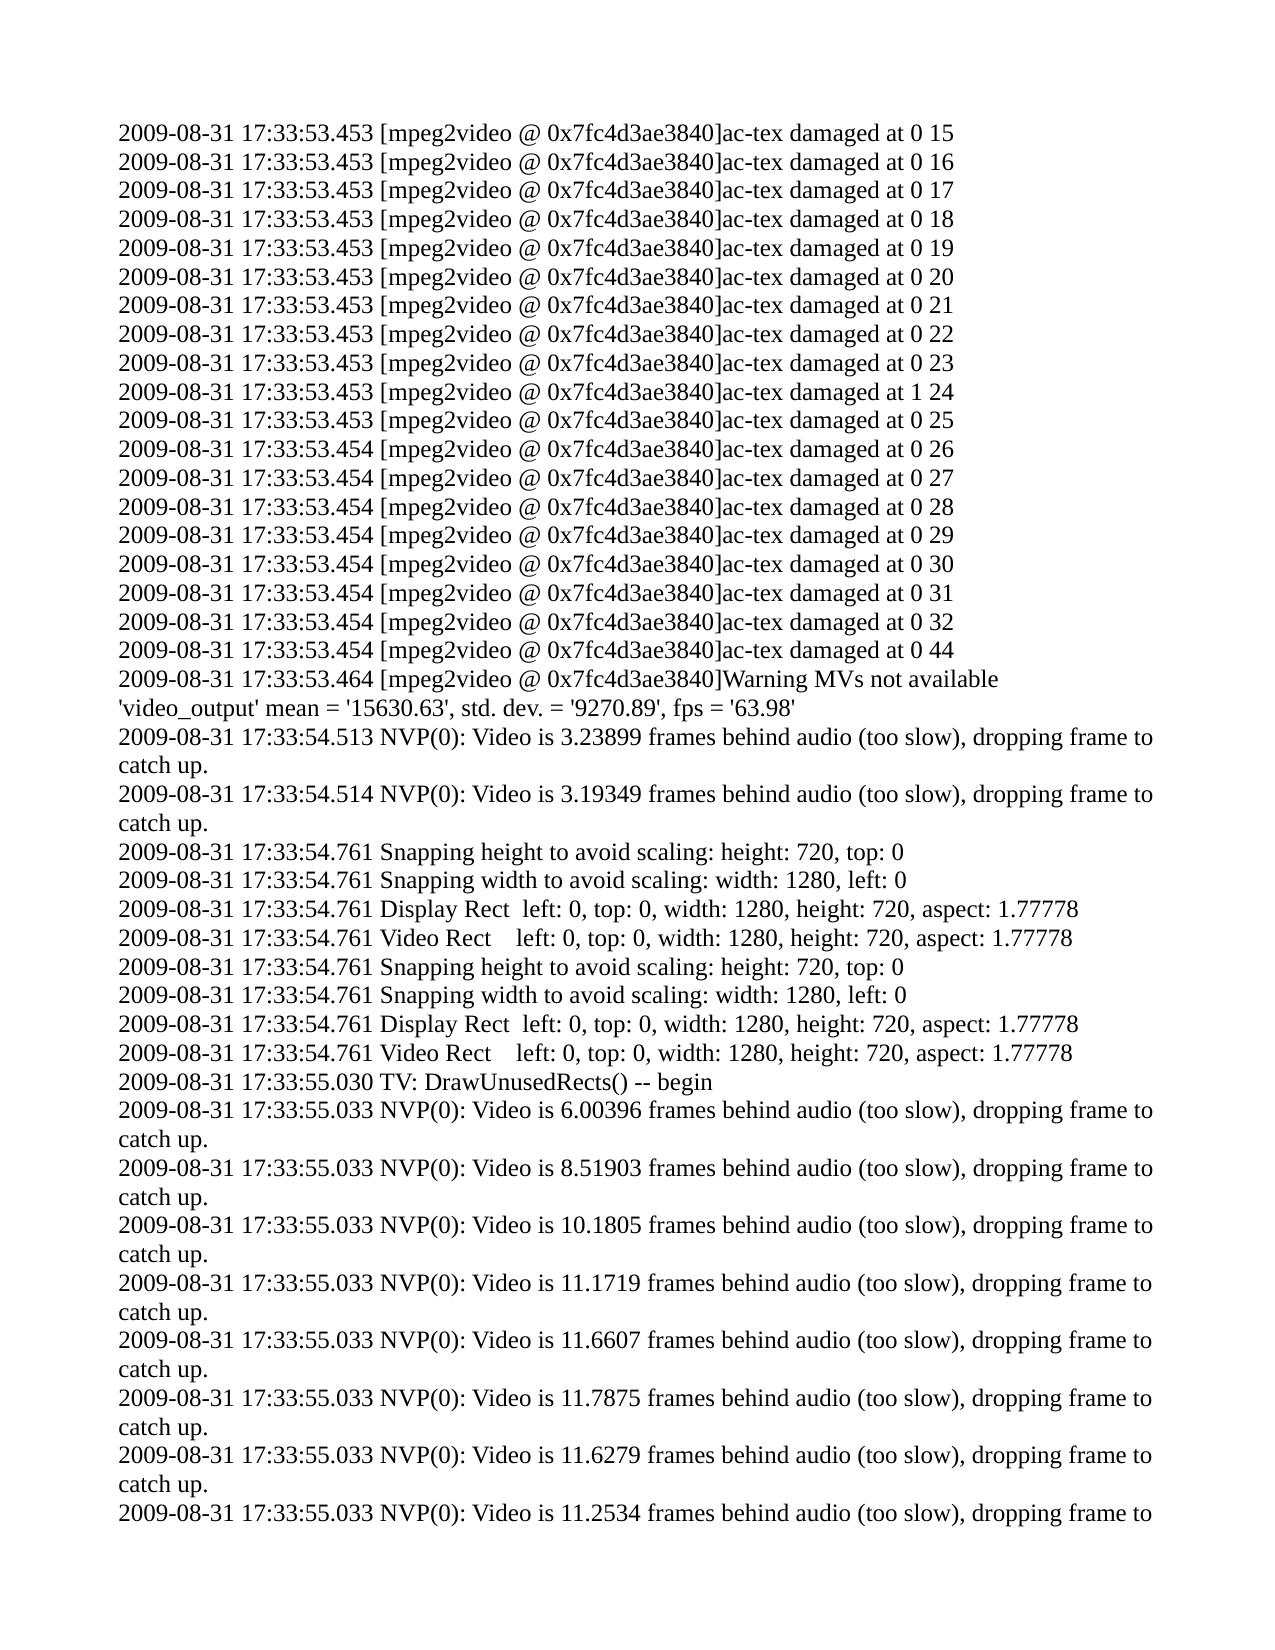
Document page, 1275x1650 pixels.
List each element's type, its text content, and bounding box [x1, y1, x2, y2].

text 2009-08-31 17:33:55.033 NVP(0): Video is 10.1805 frames behind audio (too slow), dropping frame to catch up. [118, 1211, 1157, 1268]
text 2009-08-31 17:33:53.453 [mpeg2video @ 0x7fc4d3ae3840]ac-tex damaged at 0 22 [118, 319, 1157, 348]
text 2009-08-31 17:33:54.761 Snapping height to avoid scaling: height: 720, top: 0 [118, 837, 1157, 866]
text 2009-08-31 17:33:55.033 NVP(0): Video is 11.7875 frames behind audio (too slow), dropping frame to catch up. [118, 1383, 1157, 1441]
text 2009-08-31 17:33:53.454 [mpeg2video @ 0x7fc4d3ae3840]ac-tex damaged at 0 29 [118, 521, 1157, 549]
text 2009-08-31 17:33:54.761 Display Rect left: 0, top: 0, width: 1280, height: 720, aspect: 1.77778 [118, 1009, 1157, 1038]
text 2009-08-31 17:33:55.033 NVP(0): Video is 11.6607 frames behind audio (too slow), dropping frame to catch up. [118, 1326, 1157, 1383]
text 2009-08-31 17:33:53.454 [mpeg2video @ 0x7fc4d3ae3840]ac-tex damaged at 0 31 [118, 578, 1157, 607]
text 2009-08-31 17:33:53.453 [mpeg2video @ 0x7fc4d3ae3840]ac-tex damaged at 0 23 [118, 348, 1157, 377]
text 2009-08-31 17:33:53.454 [mpeg2video @ 0x7fc4d3ae3840]ac-tex damaged at 0 27 [118, 463, 1157, 492]
text 2009-08-31 17:33:55.033 NVP(0): Video is 6.00396 frames behind audio (too slow), dropping frame to catch up. [118, 1096, 1157, 1153]
text 2009-08-31 17:33:53.454 [mpeg2video @ 0x7fc4d3ae3840]ac-tex damaged at 0 28 [118, 492, 1157, 521]
text 2009-08-31 17:33:53.453 [mpeg2video @ 0x7fc4d3ae3840]ac-tex damaged at 1 24 [118, 377, 1157, 406]
text 2009-08-31 17:33:53.454 [mpeg2video @ 0x7fc4d3ae3840]ac-tex damaged at 0 26 [118, 434, 1157, 463]
text 2009-08-31 17:33:53.453 [mpeg2video @ 0x7fc4d3ae3840]ac-tex damaged at 0 15 [118, 118, 1157, 147]
text 2009-08-31 17:33:53.454 [mpeg2video @ 0x7fc4d3ae3840]ac-tex damaged at 0 32 [118, 607, 1157, 636]
text 2009-08-31 17:33:53.464 [mpeg2video @ 0x7fc4d3ae3840]Warning MVs not available [118, 664, 1157, 693]
text 2009-08-31 17:33:53.454 [mpeg2video @ 0x7fc4d3ae3840]ac-tex damaged at 0 30 [118, 549, 1157, 578]
text 2009-08-31 17:33:54.514 NVP(0): Video is 3.19349 frames behind audio (too slow), dropping frame to catch up. [118, 779, 1157, 837]
text 2009-08-31 17:33:53.453 [mpeg2video @ 0x7fc4d3ae3840]ac-tex damaged at 0 19 [118, 233, 1157, 262]
text 2009-08-31 17:33:55.030 TV: DrawUnusedRects() -- begin [118, 1067, 1157, 1096]
text 2009-08-31 17:33:53.453 [mpeg2video @ 0x7fc4d3ae3840]ac-tex damaged at 0 21 [118, 291, 1157, 319]
text 2009-08-31 17:33:53.453 [mpeg2video @ 0x7fc4d3ae3840]ac-tex damaged at 0 17 [118, 176, 1157, 204]
text 2009-08-31 17:33:54.761 Snapping width to avoid scaling: width: 1280, left: 0 [118, 866, 1157, 894]
text 2009-08-31 17:33:54.761 Video Rect left: 0, top: 0, width: 1280, height: 720, aspect: 1.77778 [118, 923, 1157, 952]
text 2009-08-31 17:33:54.761 Display Rect left: 0, top: 0, width: 1280, height: 720, aspect: 1.77778 [118, 894, 1157, 923]
text 2009-08-31 17:33:55.033 NVP(0): Video is 8.51903 frames behind audio (too slow), dropping frame to catch up. [118, 1153, 1157, 1211]
text 2009-08-31 17:33:55.033 NVP(0): Video is 11.6279 frames behind audio (too slow), dropping frame to catch up. [118, 1441, 1157, 1498]
text 2009-08-31 17:33:54.761 Snapping height to avoid scaling: height: 720, top: 0 [118, 952, 1157, 981]
text 'video_output' mean = '15630.63', std. dev. = '9270.89', fps = '63.98' [118, 693, 1157, 722]
text 2009-08-31 17:33:53.453 [mpeg2video @ 0x7fc4d3ae3840]ac-tex damaged at 0 20 [118, 262, 1157, 291]
text 2009-08-31 17:33:54.761 Video Rect left: 0, top: 0, width: 1280, height: 720, aspect: 1.77778 [118, 1038, 1157, 1067]
text 2009-08-31 17:33:53.453 [mpeg2video @ 0x7fc4d3ae3840]ac-tex damaged at 0 25 [118, 406, 1157, 434]
text 2009-08-31 17:33:55.033 NVP(0): Video is 11.1719 frames behind audio (too slow), dropping frame to catch up. [118, 1268, 1157, 1326]
text 2009-08-31 17:33:55.033 NVP(0): Video is 11.2534 frames behind audio (too slow), dropping frame to [118, 1498, 1157, 1527]
text 2009-08-31 17:33:53.453 [mpeg2video @ 0x7fc4d3ae3840]ac-tex damaged at 0 16 [118, 147, 1157, 176]
text 2009-08-31 17:33:54.761 Snapping width to avoid scaling: width: 1280, left: 0 [118, 981, 1157, 1009]
text 2009-08-31 17:33:53.453 [mpeg2video @ 0x7fc4d3ae3840]ac-tex damaged at 0 18 [118, 204, 1157, 233]
text 2009-08-31 17:33:54.513 NVP(0): Video is 3.23899 frames behind audio (too slow), dropping frame to catch up. [118, 722, 1157, 779]
text 2009-08-31 17:33:53.454 [mpeg2video @ 0x7fc4d3ae3840]ac-tex damaged at 0 44 [118, 636, 1157, 664]
